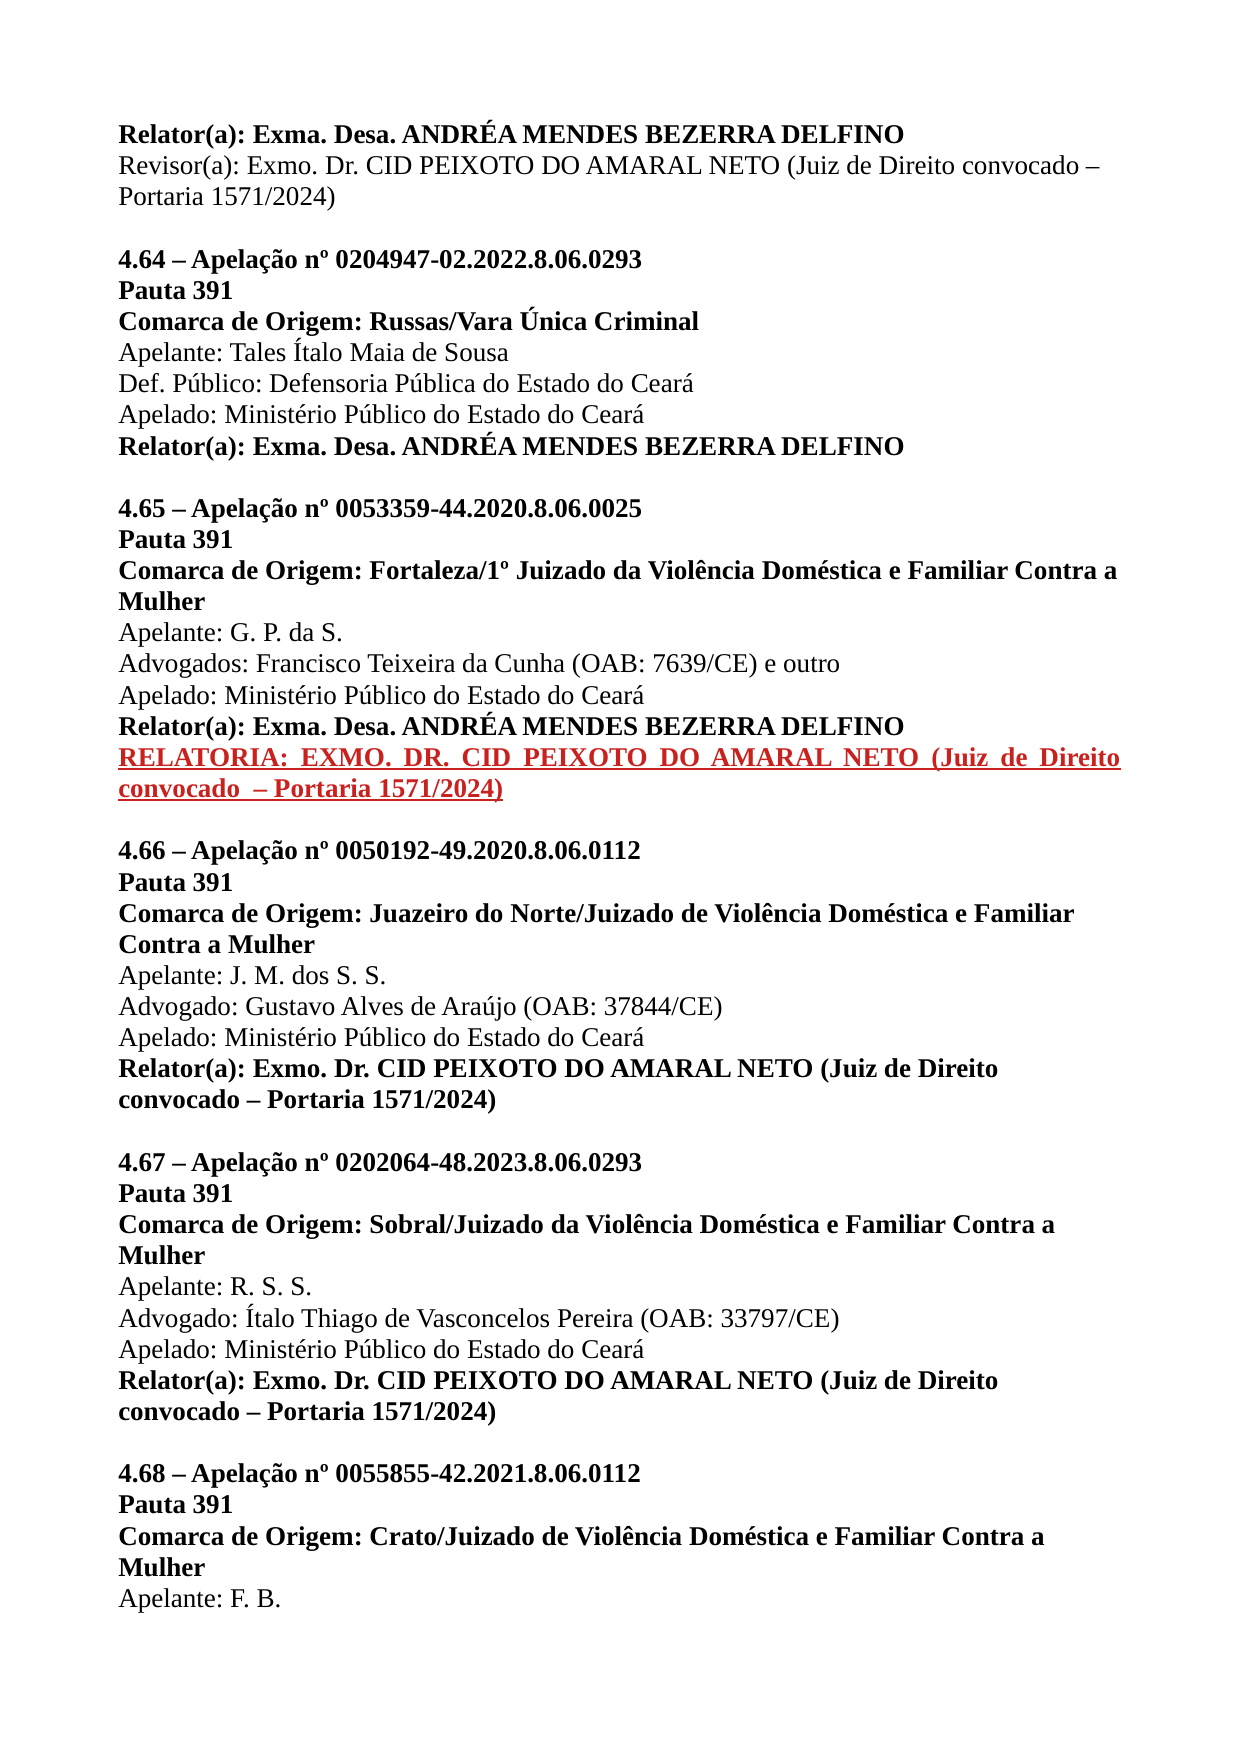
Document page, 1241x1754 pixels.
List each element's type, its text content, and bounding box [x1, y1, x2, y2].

text Relator(a): Exma. Desa. ANDRÉA MENDES BEZERRA DELFINO [118, 118, 1122, 149]
text Comarca de Origem: Fortaleza/1º Juizado da Violência Doméstica e Familiar Contra a Mulher [118, 554, 1122, 616]
text Advogados: Francisco Teixeira da Cunha (OAB: 7639/CE) e outro [118, 648, 1122, 679]
text Apelante: R. S. S. [118, 1271, 1122, 1302]
text Pauta 391 [118, 866, 1122, 897]
text Relator(a): Exma. Desa. ANDRÉA MENDES BEZERRA DELFINO [118, 429, 1122, 461]
text Apelante: J. M. dos S. S. [118, 959, 1122, 990]
text RELATORIA: EXMO. DR. CID PEIXOTO DO AMARAL NETO (Juiz de Direito convocado – Portaria 1571/2024) [118, 741, 1122, 803]
text Relator(a): Exmo. Dr. CID PEIXOTO DO AMARAL NETO (Juiz de Direito convocado – Portaria 1571/2024) [118, 1364, 1122, 1426]
text Apelado: Ministério Público do Estado do Ceará [118, 1333, 1122, 1364]
text Apelado: Ministério Público do Estado do Ceará [118, 398, 1122, 429]
text Revisor(a): Exmo. Dr. CID PEIXOTO DO AMARAL NETO (Juiz de Direito convocado – Portaria 1571/2024) [118, 149, 1122, 212]
text Apelante: Tales Ítalo Maia de Sousa [118, 336, 1122, 367]
text Pauta 391 [118, 523, 1122, 554]
text 4.67 – Apelação nº 0202064-48.2023.8.06.0293 [118, 1146, 1122, 1177]
text Pauta 391 [118, 1488, 1122, 1520]
text Pauta 391 [118, 1177, 1122, 1208]
text Pauta 391 [118, 274, 1122, 305]
text Def. Público: Defensoria Pública do Estado do Ceará [118, 367, 1122, 398]
text Apelado: Ministério Público do Estado do Ceará [118, 1021, 1122, 1052]
text Relator(a): Exmo. Dr. CID PEIXOTO DO AMARAL NETO (Juiz de Direito convocado – Portaria 1571/2024) [118, 1052, 1122, 1115]
text Comarca de Origem: Sobral/Juizado da Violência Doméstica e Familiar Contra a Mulher [118, 1208, 1122, 1271]
text Comarca de Origem: Juazeiro do Norte/Juizado de Violência Doméstica e Familiar Contra a Mulher [118, 897, 1122, 959]
text 4.65 – Apelação nº 0053359-44.2020.8.06.0025 [118, 492, 1122, 523]
text Relator(a): Exma. Desa. ANDRÉA MENDES BEZERRA DELFINO [118, 710, 1122, 741]
text 4.66 – Apelação nº 0050192-49.2020.8.06.0112 [118, 834, 1122, 866]
text Comarca de Origem: Russas/Vara Única Criminal [118, 305, 1122, 336]
text Advogado: Gustavo Alves de Araújo (OAB: 37844/CE) [118, 990, 1122, 1021]
text Apelante: G. P. da S. [118, 616, 1122, 648]
text Comarca de Origem: Crato/Juizado de Violência Doméstica e Familiar Contra a Mulher [118, 1520, 1122, 1582]
text Apelante: F. B. [118, 1582, 1122, 1613]
text Apelado: Ministério Público do Estado do Ceará [118, 679, 1122, 710]
text Advogado: Ítalo Thiago de Vasconcelos Pereira (OAB: 33797/CE) [118, 1302, 1122, 1333]
text 4.68 – Apelação nº 0055855-42.2021.8.06.0112 [118, 1457, 1122, 1488]
text 4.64 – Apelação nº 0204947-02.2022.8.06.0293 [118, 243, 1122, 274]
